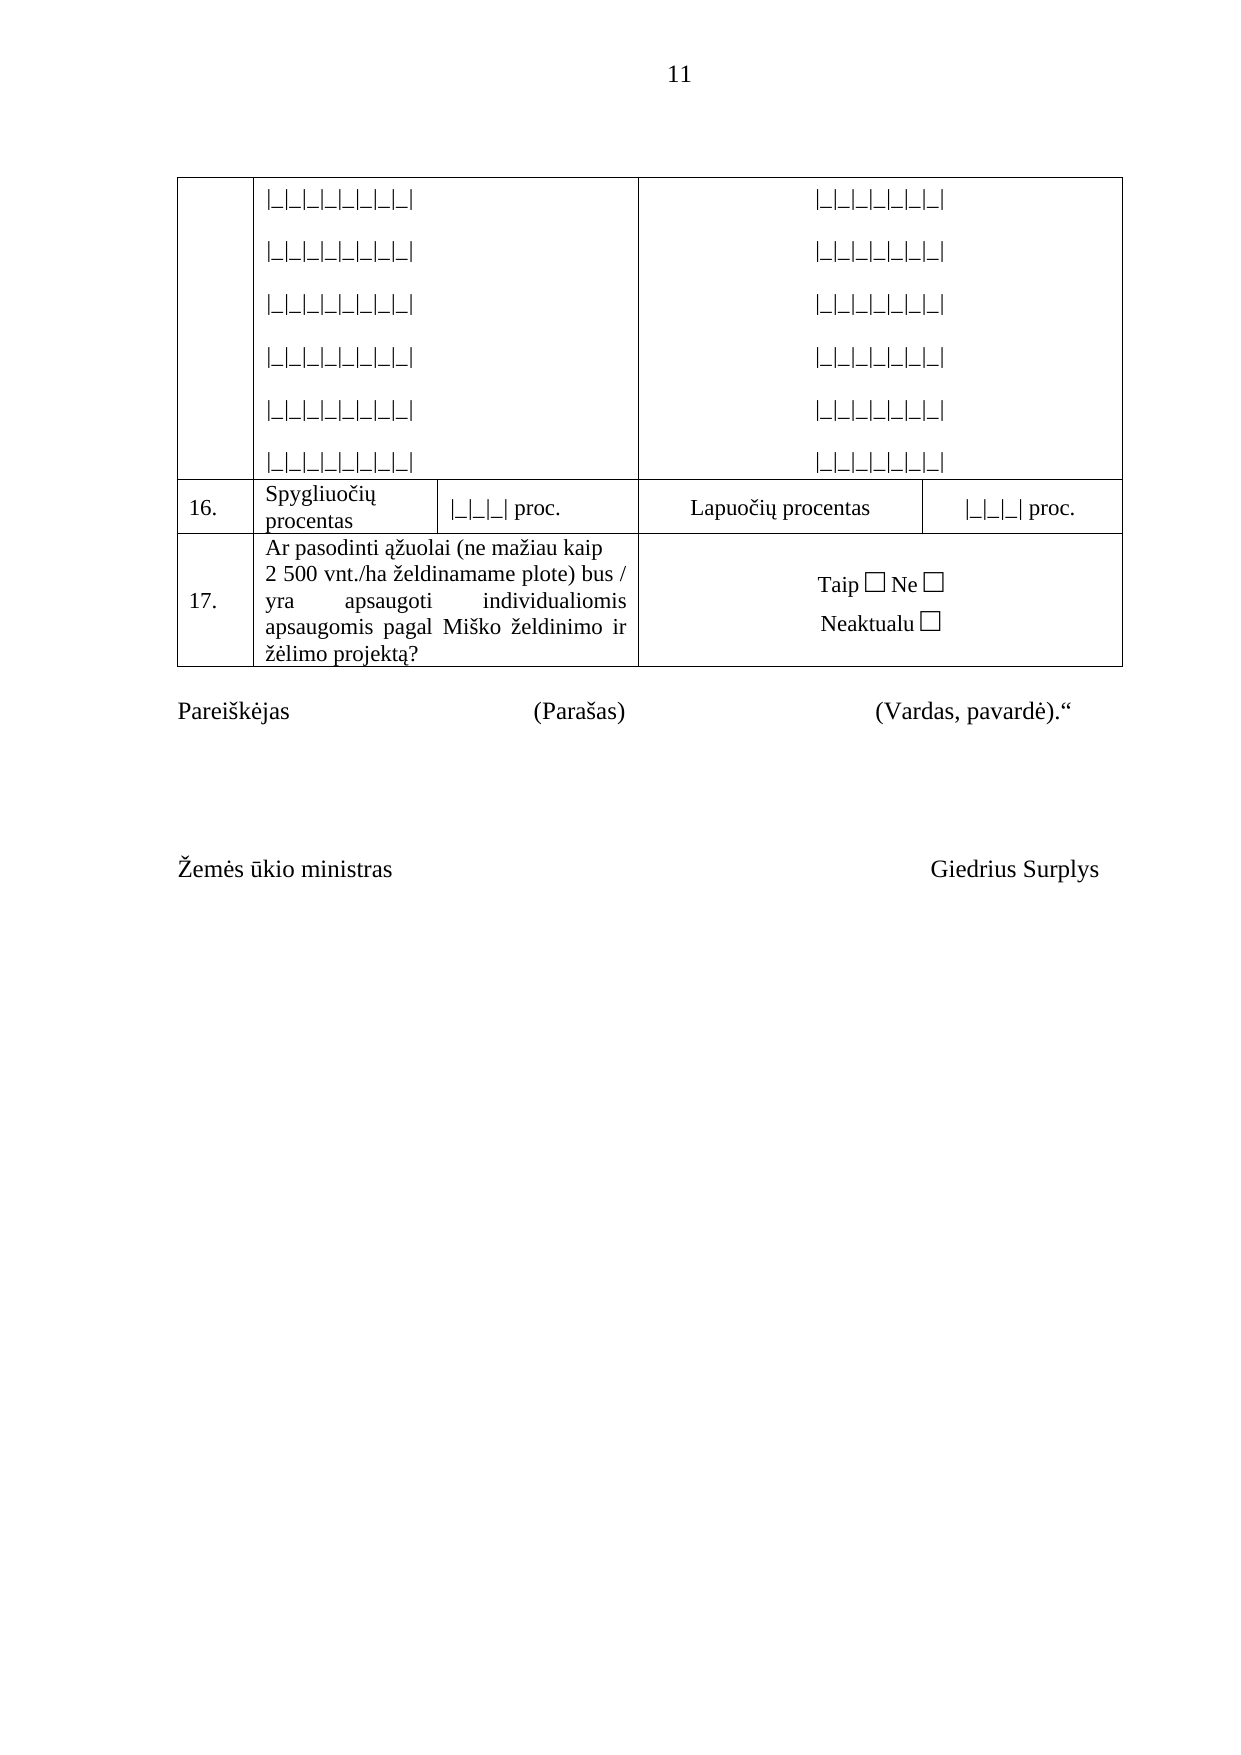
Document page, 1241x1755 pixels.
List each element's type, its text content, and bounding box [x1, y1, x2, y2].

text Žemės ūkio ministras Giedrius Surplys [177, 854, 1181, 883]
table_cell |_|_|_|_|_|_|_|_| |_|_|_|_|_|_|_|_| |_|_|_|_|_|_|_|_| |_|_|_|_|_|_|_|_| |_|_|_|_|_|_|_|_| |_|_|_|_|_|_|_|_| [254, 178, 638, 479]
table_cell |_|_|_| proc. [923, 480, 1122, 533]
table_cell Taip □ Ne □ Neaktualu □ [639, 534, 1122, 666]
text Pareiškėjas (parašas) (vardas, pavardė).“ [177, 696, 1181, 724]
table_cell 17. [178, 534, 253, 666]
table_cell Spygliuočių procentas [254, 480, 437, 533]
table_cell 16. [178, 480, 253, 533]
table_cell [178, 178, 253, 479]
table_cell Lapuočių procentas [639, 480, 922, 533]
table_cell Ar pasodinti ąžuolai (ne mažiau kaip 2 500 vnt./ha želdinamame plote) bus / yra apsaugoti individualiomis apsaugomis pagal Miško želdinimo ir žėlimo projektą? [254, 534, 638, 666]
table_cell |_|_|_| proc. [438, 480, 638, 533]
table_cell |_|_|_|_|_|_|_| |_|_|_|_|_|_|_| |_|_|_|_|_|_|_| |_|_|_|_|_|_|_| |_|_|_|_|_|_|_| |_|_|_|_|_|_|_| [639, 178, 1122, 479]
